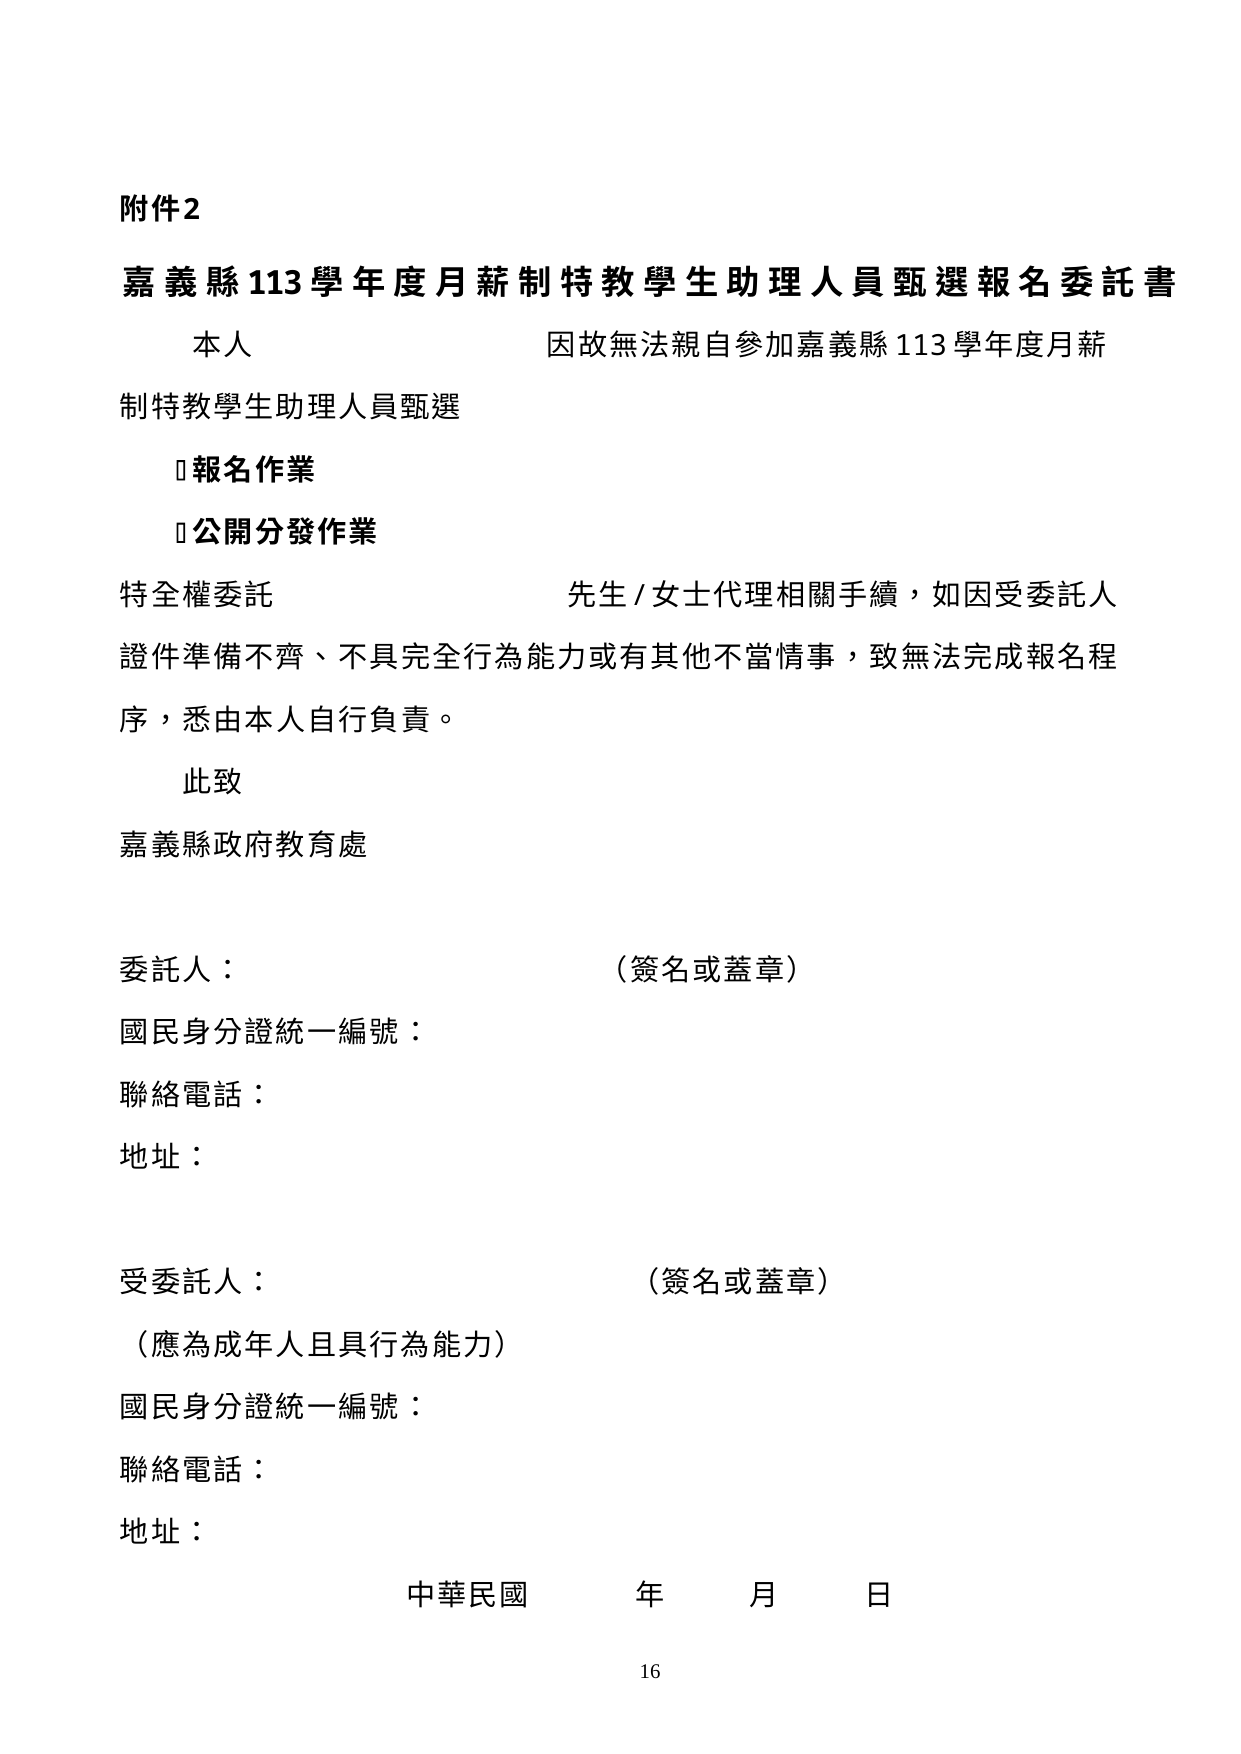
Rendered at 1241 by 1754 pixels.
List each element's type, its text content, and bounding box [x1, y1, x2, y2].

text （應為成年人且具行為能力） [118, 1301, 1181, 1363]
text 附件2 [118, 165, 1181, 228]
text 地址： [118, 1488, 1181, 1551]
text 公開分發作業 [118, 488, 1134, 551]
text 報名作業 [118, 426, 1134, 488]
text 國民身分證統一編號： [118, 1363, 1181, 1426]
text 特全權委託 先生/女士代理相關手續，如因受委託人證件準備不齊、不具完全行為能力或有其他不當情事，致無法完成報名程序，悉由本人自行負責。 [118, 551, 1134, 738]
text 委託人： （簽名或蓋章） [118, 926, 1181, 988]
text 此致 [118, 738, 1181, 801]
text 聯絡電話： [118, 1426, 1181, 1488]
text 嘉義縣政府教育處 [118, 801, 1181, 863]
text 中華民國 年 月 日 [118, 1551, 1181, 1613]
text 聯絡電話： [118, 1051, 1181, 1113]
text 受委託人： （簽名或蓋章） [118, 1238, 1181, 1301]
text 本人 因故無法親自參加嘉義縣113學年度月薪制特教學生助理人員甄選 [118, 301, 1134, 426]
text 地址： [118, 1113, 1181, 1176]
text 國民身分證統一編號： [118, 988, 1181, 1051]
text 嘉義縣113學年度月薪制特教學生助理人員甄選報名委託書 [118, 238, 1181, 301]
